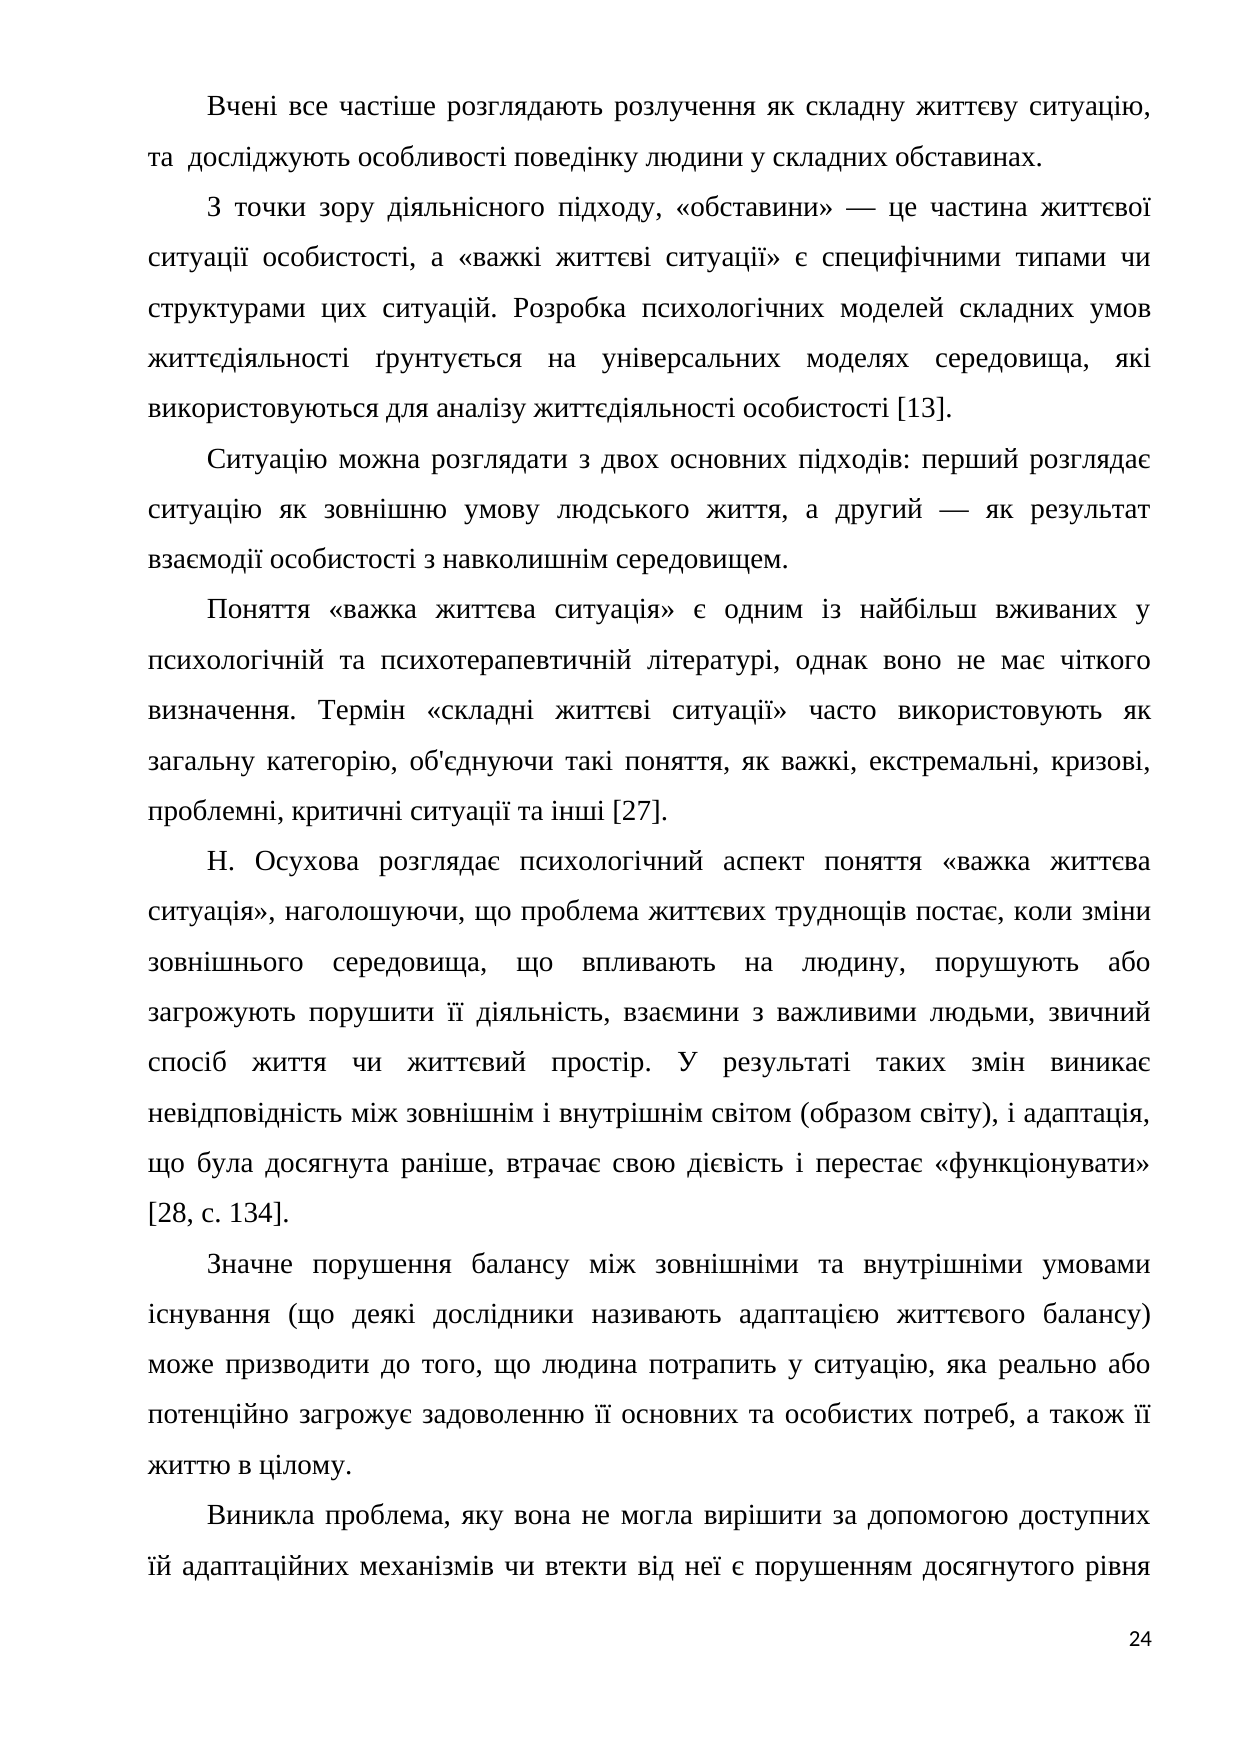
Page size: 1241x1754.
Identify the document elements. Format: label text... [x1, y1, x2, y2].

text Виникла проблема, яку вона не могла вирішити за допомогою доступних їй адаптаційних механізмів чи втекти від неї є порушенням досягнутого рівня [148, 1497, 1152, 1581]
text Н. Осухова розглядає психологічний аспект поняття «важка життєва ситуація», наголошуючи, що проблема життєвих труднощів постає, коли зміни зовнішнього середовища, що впливають на людину, порушують або загрожують порушити її діяльність, взаємини з важливими людьми, звичний спосіб життя чи життєвий простір. У результаті таких змін виникає невідповідність між зовнішнім і внутрішнім світом (образом світу), і адаптація, що була досягнута раніше, втрачає свою дієвість і перестає «функціонувати» [28, с. 134]. [148, 843, 1152, 1229]
text З точки зору діяльнісного підходу, «обставини» — це частина життєвої ситуації особистості, а «важкі життєві ситуації» є специфічними типами чи структурами цих ситуацій. Розробка психологічних моделей складних умов життєдіяльності ґрунтується на універсальних моделях середовища, які використовуються для аналізу життєдіяльності особистості [13]. [148, 189, 1152, 424]
text Вчені все частіше розглядають розлучення як складну життєву ситуацію, та досліджують особливості поведінку людини у складних обставинах. [148, 88, 1152, 172]
text Поняття «важка життєва ситуація» є одним із найбільш вживаних у психологічній та психотерапевтичній літературі, однак воно не має чіткого визначення. Термін «складні життєві ситуації» часто використовують як загальну категорію, об'єднуючи такі поняття, як важкі, екстремальні, кризові, проблемні, критичні ситуації та інші [27]. [148, 592, 1152, 826]
text Значне порушення балансу між зовнішніми та внутрішніми умовами існування (що деякі дослідники називають адаптацією життєвого балансу) може призводити до того, що людина потрапить у ситуацію, яка реально або потенційно загрожує задоволенню її основних та особистих потреб, а також її життю в цілому. [148, 1246, 1152, 1481]
text Ситуацію можна розглядати з двох основних підходів: перший розглядає ситуацію як зовнішню умову людського життя, а другий — як результат взаємодії особистості з навколишнім середовищем. [148, 441, 1152, 575]
